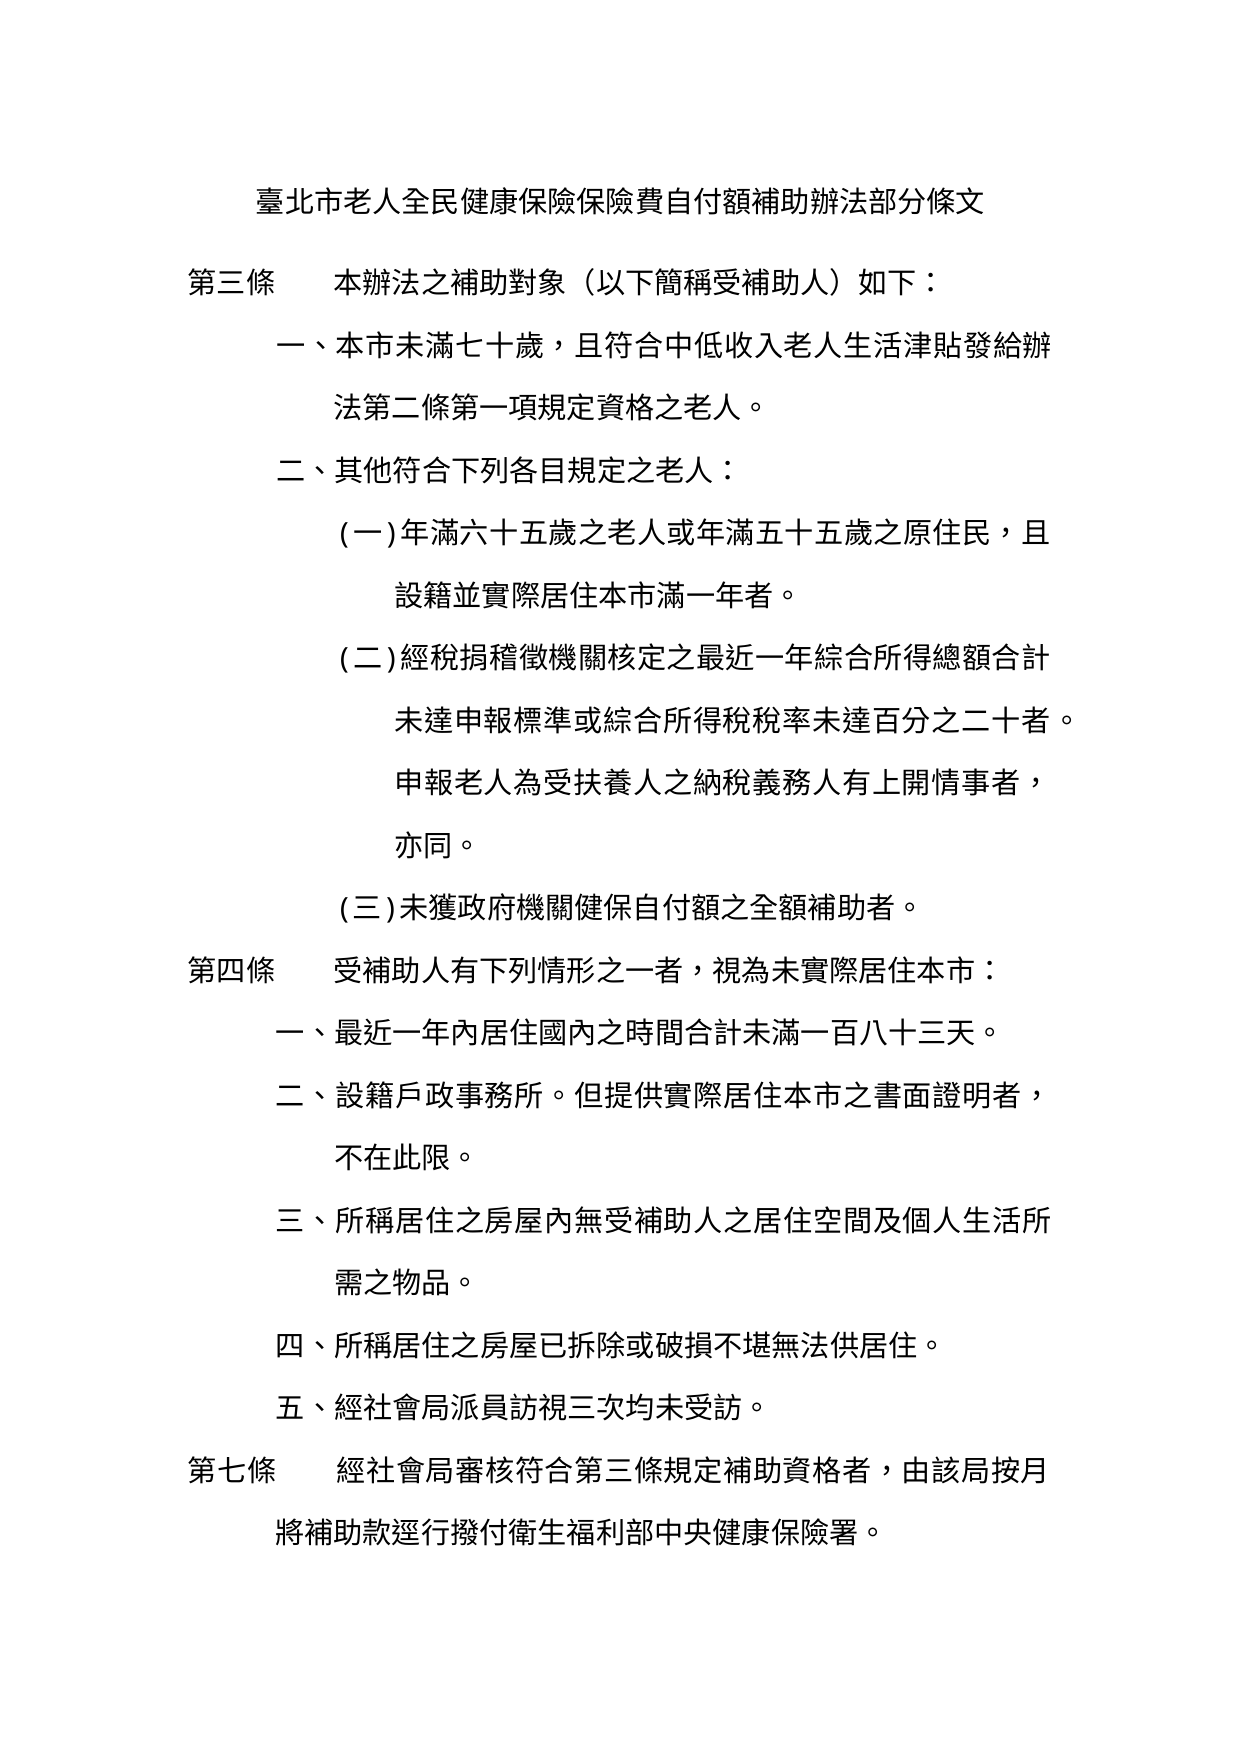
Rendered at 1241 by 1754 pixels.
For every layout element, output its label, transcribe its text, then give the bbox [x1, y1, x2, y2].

text 一、最近一年內居住國內之時間合計未滿一百八十三天。 [275, 989, 1053, 1052]
text 第七條 經社會局審核符合第三條規定補助資格者，由該局按月將補助款逕行撥付衛生福利部中央健康保險署。 [187, 1427, 1053, 1552]
text 第三條 本辦法之補助對象（以下簡稱受補助人）如下： [187, 239, 1053, 302]
text 第四條 受補助人有下列情形之一者，視為未實際居住本市： [187, 927, 1053, 989]
text 二、其他符合下列各目規定之老人： [276, 427, 1053, 489]
text 二、設籍戶政事務所。但提供實際居住本市之書面證明者，不在此限。 [276, 1052, 1053, 1177]
text 一、本市未滿七十歲，且符合中低收入老人生活津貼發給辦法第二條第一項規定資格之老人。 [276, 302, 1053, 427]
text 三、所稱居住之房屋內無受補助人之居住空間及個人生活所需之物品。 [276, 1177, 1053, 1302]
text 五、經社會局派員訪視三次均未受訪。 [276, 1364, 1053, 1427]
text (一)年滿六十五歲之老人或年滿五十五歲之原住民，且設籍並實際居住本市滿一年者。 [335, 489, 1053, 614]
text 四、所稱居住之房屋已拆除或破損不堪無法供居住。 [276, 1302, 1053, 1364]
text (二)經稅捐稽徵機關核定之最近一年綜合所得總額合計未達申報標準或綜合所得稅稅率未達百分之二十者。申報老人為受扶養人之納稅義務人有上開情事者，亦同。 [335, 614, 1053, 864]
text 臺北市老人全民健康保險保險費自付額補助辦法部分條文 [187, 158, 1053, 221]
text (三)未獲政府機關健保自付額之全額補助者。 [335, 864, 1053, 927]
